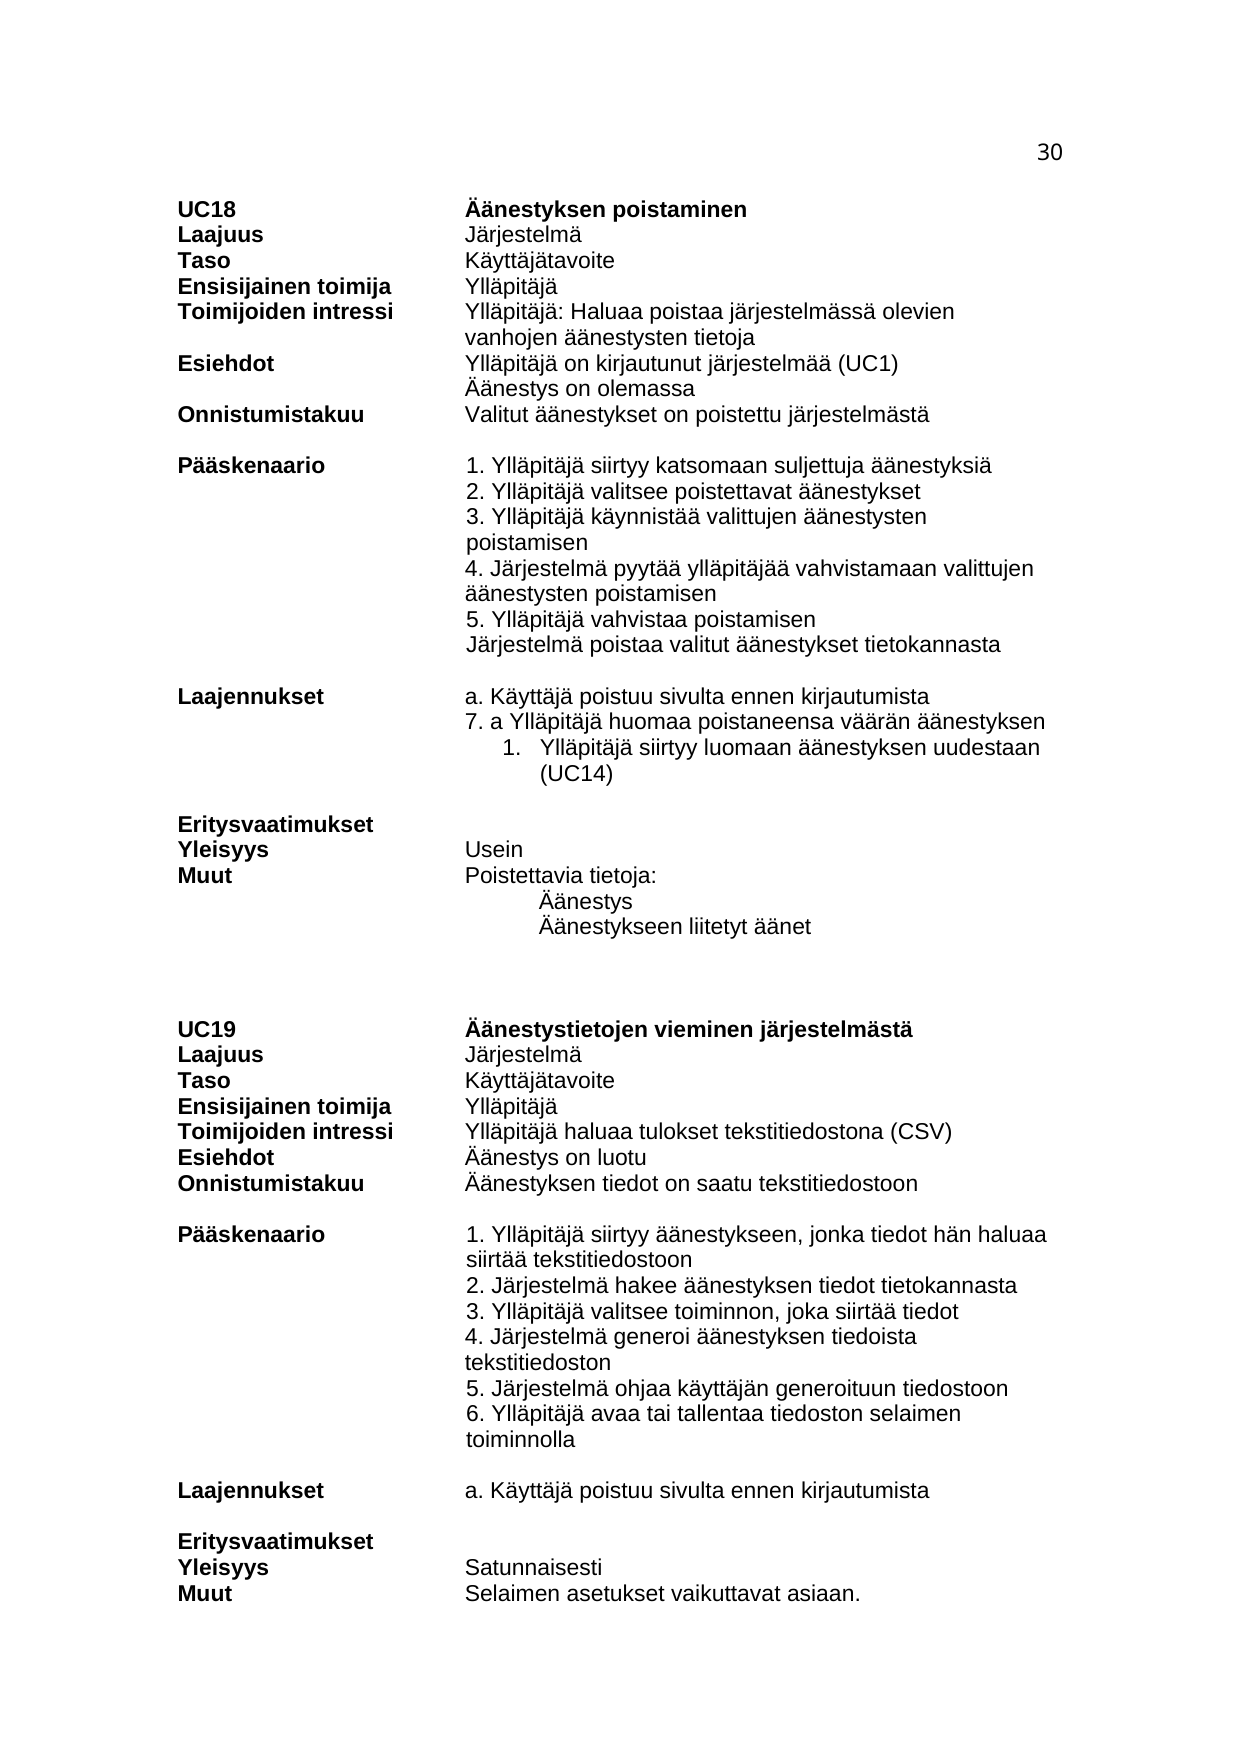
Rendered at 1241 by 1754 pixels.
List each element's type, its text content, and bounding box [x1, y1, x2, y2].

table_cell Usein [461, 837, 1052, 863]
table_cell Valitut äänestykset on poistettu järjestelmästä [461, 402, 1052, 427]
table_cell Laajuus [174, 1042, 461, 1068]
table_header Äänestyksen poistaminen [461, 197, 1052, 222]
table_cell [174, 1299, 461, 1324]
table_cell [174, 709, 461, 735]
table_cell Eritysvaatimukset [174, 1529, 461, 1555]
table_cell [461, 812, 1052, 837]
table_cell Järjestelmä [461, 222, 1052, 248]
table_cell [174, 889, 461, 914]
table_cell Ensisijainen toimija [174, 1094, 461, 1119]
table_cell Äänestykseen liitetyt äänet [461, 914, 1052, 940]
table_cell a. Käyttäjä poistuu sivulta ennen kirjautumista [461, 1478, 1052, 1503]
table_cell Onnistumistakuu [174, 402, 461, 427]
table_cell 1. Ylläpitäjä siirtyy äänestykseen, jonka tiedot hän haluaa siirtää tekstitiedostoon [461, 1222, 1052, 1273]
table_cell [461, 786, 1052, 812]
table_cell 7. a Ylläpitäjä huomaa poistaneensa väärän äänestyksen [461, 709, 1052, 735]
table_cell [174, 1401, 461, 1452]
table_cell [461, 658, 1052, 683]
table_cell Äänestyksen tiedot on saatu tekstitiedostoon [461, 1170, 1052, 1196]
table_cell [174, 1375, 461, 1401]
table_cell 2. Järjestelmä hakee äänestyksen tiedot tietokannasta [461, 1273, 1052, 1298]
table_cell [461, 1452, 1052, 1478]
table_cell Satunnaisesti [461, 1555, 1052, 1580]
table_cell [174, 1452, 461, 1478]
table_cell Äänestys [461, 889, 1052, 914]
table_cell Ylläpitäjä on kirjautunut järjestelmää (UC1) [461, 350, 1052, 376]
table_cell Poistettavia tietoja: [461, 863, 1052, 888]
table_cell Käyttäjätavoite [461, 248, 1052, 273]
table_cell 5. Ylläpitäjä vahvistaa poistamisen [461, 607, 1052, 632]
table_cell [174, 504, 461, 555]
table_cell Esiehdot [174, 350, 461, 376]
table_cell 3. Ylläpitäjä käynnistää valittujen äänestysten poistamisen [461, 504, 1052, 555]
table_cell Järjestelmä poistaa valitut äänestykset tietokannasta [461, 632, 1052, 658]
table_cell a. Käyttäjä poistuu sivulta ennen kirjautumista [461, 684, 1052, 709]
table_cell 4. Järjestelmä pyytää ylläpitäjää vahvistamaan valittujen äänestysten poistamisen [461, 555, 1052, 607]
table_cell Äänestys on luotu [461, 1145, 1052, 1170]
table_cell [174, 1324, 461, 1375]
table_cell 4. Järjestelmä generoi äänestyksen tiedoista tekstitiedoston [461, 1324, 1052, 1375]
table_cell Yleisyys [174, 1555, 461, 1580]
table_cell Laajennukset [174, 684, 461, 709]
table_cell [174, 786, 461, 812]
table_cell Onnistumistakuu [174, 1170, 461, 1196]
table_cell Eritysvaatimukset [174, 812, 461, 837]
table_cell [174, 607, 461, 632]
table_cell Ensisijainen toimija [174, 274, 461, 299]
table_cell [174, 376, 461, 402]
table_cell 6. Ylläpitäjä avaa tai tallentaa tiedoston selaimen toiminnolla [461, 1401, 1052, 1452]
table_cell Äänestys on olemassa [461, 376, 1052, 402]
table_cell Taso [174, 1068, 461, 1093]
table_cell Ylläpitäjä [461, 1094, 1052, 1119]
table_cell Esiehdot [174, 1145, 461, 1170]
table_cell Yleisyys [174, 837, 461, 863]
table_cell 1. Ylläpitäjä siirtyy katsomaan suljettuja äänestyksiä [461, 453, 1052, 478]
table_cell Taso [174, 248, 461, 273]
table_cell [174, 735, 461, 786]
table_cell 5. Järjestelmä ohjaa käyttäjän generoituun tiedostoon [461, 1375, 1052, 1401]
table_cell Toimijoiden intressi [174, 299, 461, 350]
table_header UC18 [174, 197, 461, 222]
table_cell [174, 914, 461, 940]
table_cell [461, 1504, 1052, 1529]
table_cell Toimijoiden intressi [174, 1119, 461, 1145]
table_cell [461, 427, 1052, 453]
table_cell Pääskenaario [174, 1222, 461, 1273]
table_cell Pääskenaario [174, 453, 461, 478]
table_cell Käyttäjätavoite [461, 1068, 1052, 1093]
table_header Äänestystietojen vieminen järjestelmästä [461, 1017, 1052, 1042]
table_header UC19 [174, 1017, 461, 1042]
table_cell [174, 427, 461, 453]
table_cell Ylläpitäjä haluaa tulokset tekstitiedostona (CSV) [461, 1119, 1052, 1145]
table_cell Laajennukset [174, 1478, 461, 1503]
table_cell Järjestelmä [461, 1042, 1052, 1068]
table_cell Ylläpitäjä [461, 274, 1052, 299]
table_cell [461, 1529, 1052, 1555]
table_cell [174, 658, 461, 683]
table_cell [174, 632, 461, 658]
table_cell [174, 1504, 461, 1529]
table_cell 2. Ylläpitäjä valitsee poistettavat äänestykset [461, 479, 1052, 504]
table_cell Muut [174, 863, 461, 888]
table_cell [174, 555, 461, 607]
table_cell Ylläpitäjä siirtyy luomaan äänestyksen uudestaan (UC14) [461, 735, 1052, 786]
table_cell [174, 1273, 461, 1298]
table_cell [174, 1196, 461, 1222]
table_cell [461, 1196, 1052, 1222]
table_cell Muut [174, 1580, 461, 1606]
table_cell [174, 479, 461, 504]
table_cell 3. Ylläpitäjä valitsee toiminnon, joka siirtää tiedot [461, 1299, 1052, 1324]
table_cell Ylläpitäjä: Haluaa poistaa järjestelmässä olevien vanhojen äänestysten tietoja [461, 299, 1052, 350]
table_cell Laajuus [174, 222, 461, 248]
table_cell Selaimen asetukset vaikuttavat asiaan. [461, 1580, 1052, 1606]
